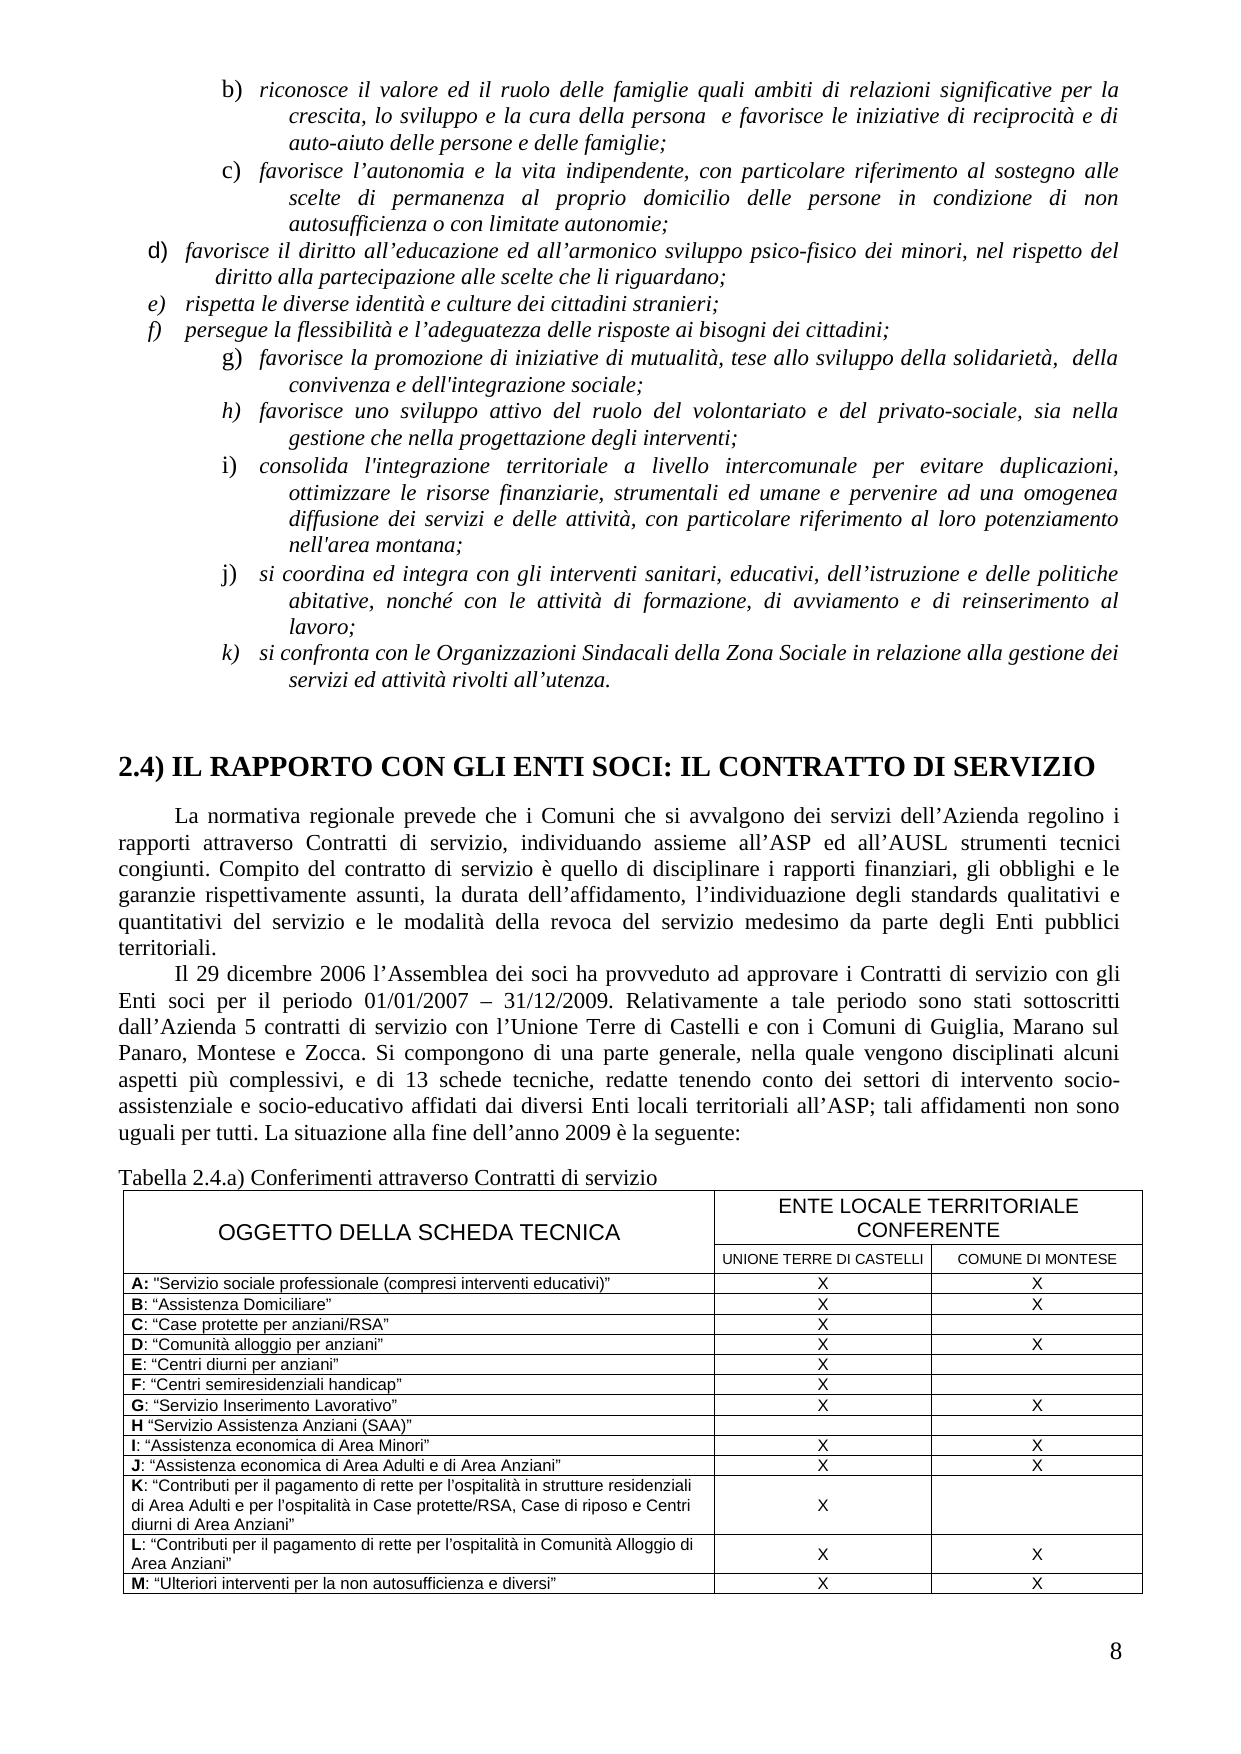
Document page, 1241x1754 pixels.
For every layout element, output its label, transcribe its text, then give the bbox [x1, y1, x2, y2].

table_cell [932, 1355, 1142, 1374]
list rispetta le diverse identità e culture dei cittadini stranieri; [148, 289, 1122, 316]
table_cell X [932, 1436, 1142, 1455]
table_cell L: “Contributi per il pagamento di rette per l’ospitalità in Comunità Alloggio di Area Anziani” [124, 1535, 714, 1573]
table_cell [932, 1416, 1142, 1435]
text 2.4) IL RAPPORTO CON GLI ENTI SOCI: IL CONTRATTO DI SERVIZIO [118, 749, 1122, 783]
table_cell [932, 1315, 1142, 1334]
table_cell A: "Servizio sociale professionale (compresi interventi educativi)” [124, 1274, 714, 1293]
list favorisce il diritto all’educazione ed all’armonico sviluppo psico-fisico dei minori, nel rispetto del diritto alla partecipazione alle scelte che li riguardano; [148, 237, 1122, 289]
table_cell X [715, 1274, 931, 1293]
list favorisce la promozione di iniziative di mutualità, tese allo sviluppo della solidarietà, della convivenza e dell'integrazione sociale; [222, 342, 1122, 397]
list favorisce uno sviluppo attivo del ruolo del volontariato e del privato-sociale, sia nella gestione che nella progettazione degli interventi; [222, 397, 1122, 450]
list consolida l'integrazione territoriale a livello intercomunale per evitare duplicazioni, ottimizzare le risorse finanziarie, strumentali ed umane e pervenire ad una omogenea diffusione dei servizi e delle attività, con particolare riferimento al loro potenziamento nell'area montana; [222, 450, 1122, 558]
table_cell X [932, 1335, 1142, 1354]
text Il 29 dicembre 2006 l’Assemblea dei soci ha provveduto ad approvare i Contratti di servizio con gli Enti soci per il periodo 01/01/2007 – 31/12/2009. Relativamente a tale periodo sono stati sottoscritti dall’Azienda 5 contratti di servizio con l’Unione Terre di Castelli e con i Comuni di Guiglia, Marano sul Panaro, Montese e Zocca. Si compongono di una parte generale, nella quale vengono disciplinati alcuni aspetti più complessivi, e di 13 schede tecniche, redatte tenendo conto dei settori di intervento socio-assistenziale e socio-educativo affidati dai diversi Enti locali territoriali all’ASP; tali affidamenti non sono uguali per tutti. La situazione alla fine dell’anno 2009 è la seguente: [118, 960, 1122, 1145]
table_cell [932, 1476, 1142, 1534]
table_cell X [715, 1375, 931, 1394]
table_cell X [715, 1436, 931, 1455]
list si coordina ed integra con gli interventi sanitari, educativi, dell’istruzione e delle politiche abitative, nonché con le attività di formazione, di avviamento e di reinserimento al lavoro; [222, 558, 1122, 639]
table_cell I: “Assistenza economica di Area Minori” [124, 1436, 714, 1455]
table_cell X [932, 1574, 1142, 1593]
table_header ENTE LOCALE TERRITORIALE CONFERENTE [715, 1191, 1142, 1244]
table_cell X [715, 1315, 931, 1334]
text La normativa regionale prevede che i Comuni che si avvalgono dei servizi dell’Azienda regolino i rapporti attraverso Contratti di servizio, individuando assieme all’ASP ed all’AUSL strumenti tecnici congiunti. Compito del contratto di servizio è quello di disciplinare i rapporti finanziari, gli obblighi e le garanzie rispettivamente assunti, la durata dell’affidamento, l’individuazione degli standards qualitativi e quantitativi del servizio e le modalità della revoca del servizio medesimo da parte degli Enti pubblici territoriali. [118, 802, 1122, 960]
table_cell COMUNE DI MONTESE [932, 1245, 1142, 1273]
table_cell X [715, 1355, 931, 1374]
table_cell [932, 1375, 1142, 1394]
table_cell [715, 1416, 931, 1435]
table_cell X [715, 1395, 931, 1414]
table_cell X [715, 1476, 931, 1534]
table_cell X [932, 1535, 1142, 1573]
list favorisce l’autonomia e la vita indipendente, con particolare riferimento al sostegno alle scelte di permanenza al proprio domicilio delle persone in condizione di non autosufficienza o con limitate autonomie; [222, 155, 1122, 237]
table_cell X [715, 1574, 931, 1593]
table_cell D: “Comunità alloggio per anziani” [124, 1335, 714, 1354]
table_cell X [715, 1456, 931, 1475]
table_cell C: “Case protette per anziani/RSA” [124, 1315, 714, 1334]
table_cell H “Servizio Assistenza Anziani (SAA)” [124, 1416, 714, 1435]
table_cell X [715, 1335, 931, 1354]
text Tabella 2.4.a) Conferimenti attraverso Contratti di servizio [118, 1164, 1122, 1190]
table_cell E: “Centri diurni per anziani” [124, 1355, 714, 1374]
table_cell X [932, 1294, 1142, 1313]
list persegue la flessibilità e l’adeguatezza delle risposte ai bisogni dei cittadini; [148, 316, 1122, 342]
table_cell UNIONE TERRE DI CASTELLI [715, 1245, 931, 1273]
table_cell K: “Contributi per il pagamento di rette per l’ospitalità in strutture residenziali di Area Adulti e per l’ospitalità in Case protette/RSA, Case di riposo e Centri diurni di Area Anziani” [124, 1476, 714, 1534]
table_cell M: “Ulteriori interventi per la non autosufficienza e diversi” [124, 1574, 714, 1593]
table_cell X [932, 1456, 1142, 1475]
table_cell G: “Servizio Inserimento Lavorativo” [124, 1395, 714, 1414]
table_cell F: “Centri semiresidenziali handicap” [124, 1375, 714, 1394]
table_cell B: “Assistenza Domiciliare” [124, 1294, 714, 1313]
list riconosce il valore ed il ruolo delle famiglie quali ambiti di relazioni significative per la crescita, lo sviluppo e la cura della persona e favorisce le iniziative di reciprocità e di auto-aiuto delle persone e delle famiglie; [222, 74, 1122, 155]
table_header OGGETTO DELLA SCHEDA TECNICA [124, 1191, 714, 1273]
table_cell J: “Assistenza economica di Area Adulti e di Area Anziani” [124, 1456, 714, 1475]
table_cell X [715, 1294, 931, 1313]
table_cell X [715, 1535, 931, 1573]
list si confronta con le Organizzazioni Sindacali della Zona Sociale in relazione alla gestione dei servizi ed attività rivolti all’utenza. [222, 639, 1122, 692]
table_cell X [932, 1395, 1142, 1414]
table_cell X [932, 1274, 1142, 1293]
